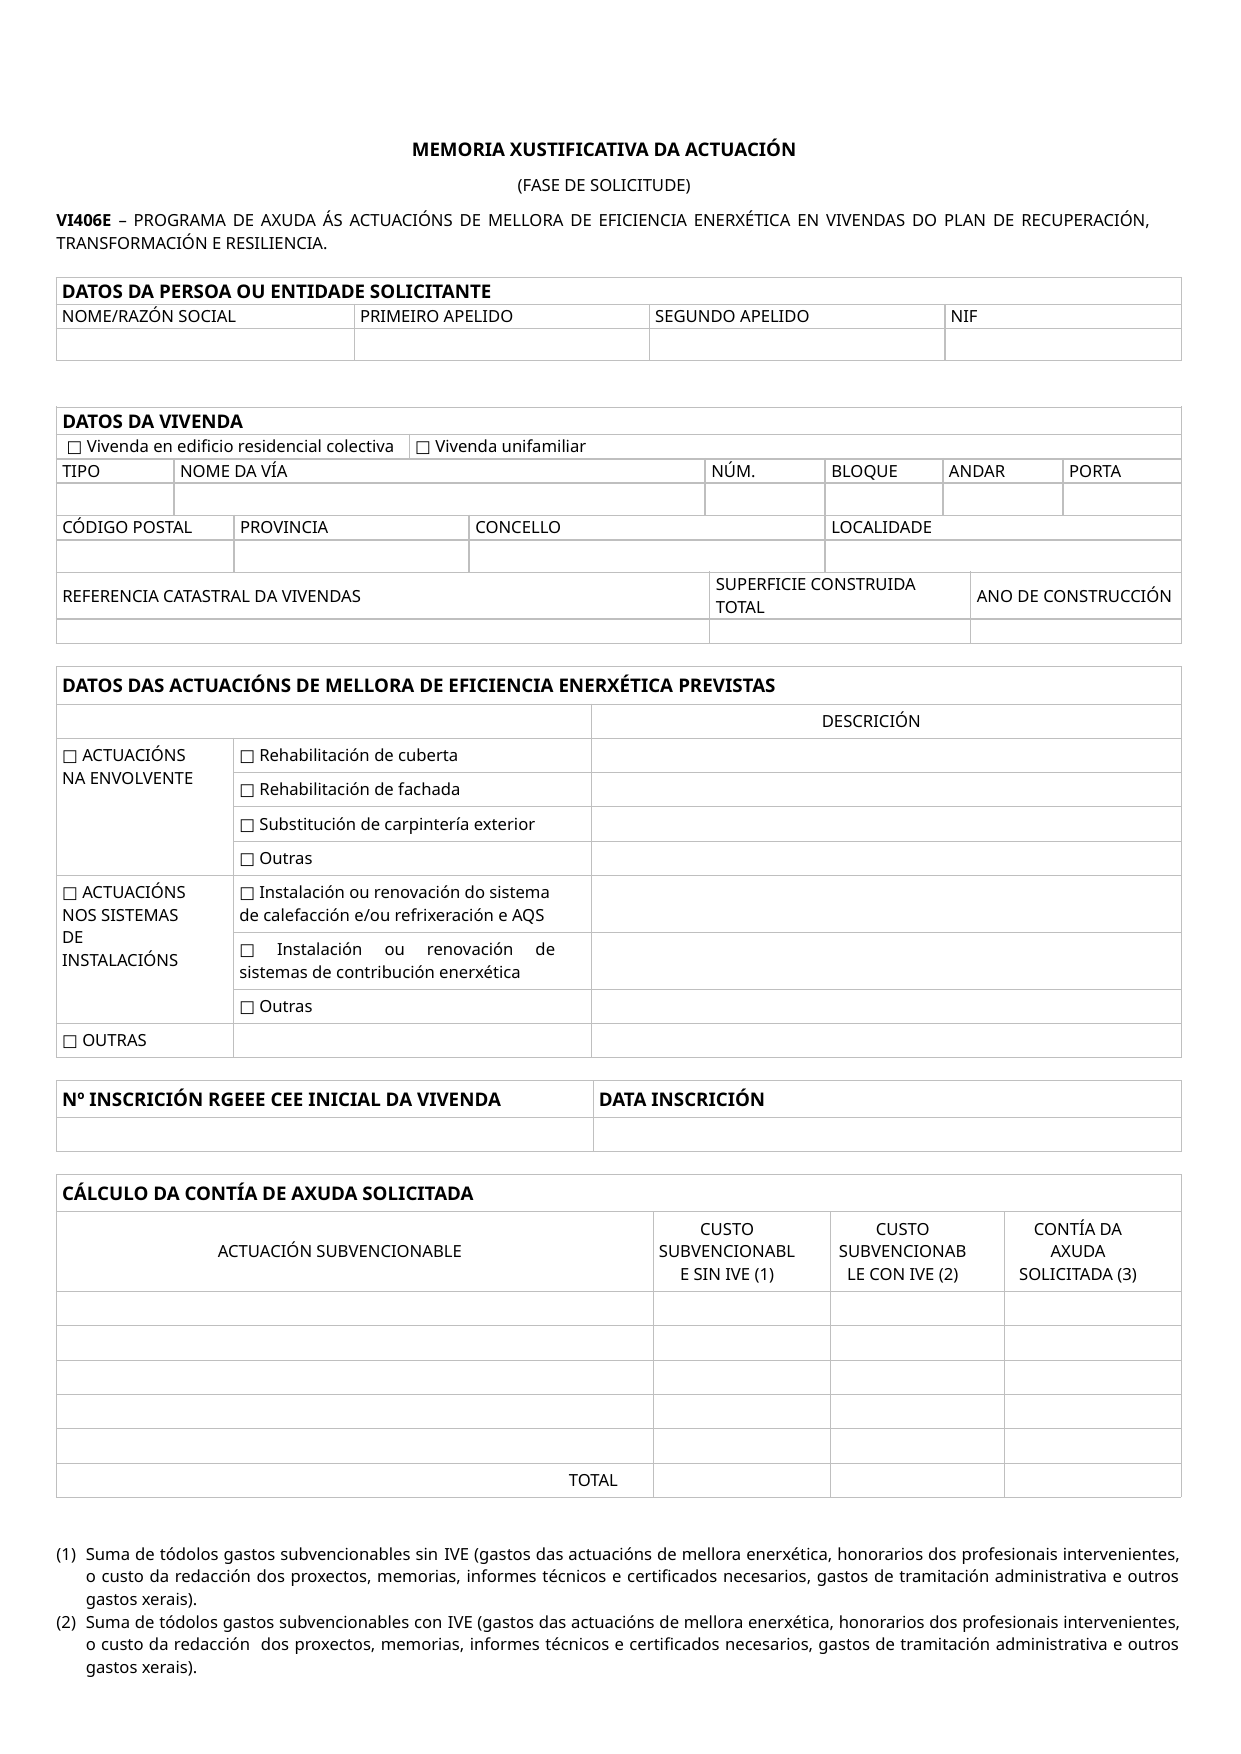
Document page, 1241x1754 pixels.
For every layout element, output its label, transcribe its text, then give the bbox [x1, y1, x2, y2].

list Suma de tódolos gastos subvencionables sin IVE (gastos das actuacións de mellora enerxética, honorarios dos profesionais intervenientes, o custo da redacción dos proxectos, memorias, informes técnicos e certificados necesarios, gastos de tramitación administrativa e outros gastos xerais). [56, 1542, 1181, 1610]
table_cell [57, 329, 354, 360]
table_header CÁLCULO DA CONTÍA DE AXUDA SOLICITADA [57, 1175, 1181, 1211]
table_cell [57, 1361, 653, 1394]
table_header Nº INSCRICIÓN RGEEE CEE INICIAL DA VIVENDA [57, 1081, 593, 1117]
table_cell TIPO [57, 460, 173, 482]
table_cell [57, 1395, 653, 1428]
table_cell LOCALIDADE [826, 516, 1181, 539]
table_cell [944, 484, 1062, 514]
table_cell □ Instalación ou renovación de sistemas de contribución enerxética [234, 933, 591, 989]
table_cell REFERENCIA CATASTRAL DA VIVENDAS [57, 573, 709, 618]
table_cell [594, 1118, 1181, 1151]
table_cell □ Outras [234, 990, 591, 1023]
table_cell ANDAR [944, 460, 1062, 482]
table_cell [654, 1326, 830, 1359]
table_cell ANO DE CONSTRUCCIÓN [971, 573, 1181, 618]
table_cell □ ACTUACIÓNS NOS SISTEMAS DE INSTALACIÓNS [57, 876, 233, 1023]
table_cell [592, 842, 1181, 875]
table_cell [654, 1395, 830, 1428]
table_cell [57, 1326, 653, 1359]
table_cell [57, 620, 709, 643]
table_cell PORTA [1064, 460, 1181, 482]
table_cell TOTAL [57, 1464, 653, 1497]
table_cell [592, 807, 1181, 841]
table_cell CÓDIGO POSTAL [57, 516, 233, 539]
text (fase de solicitude) [56, 174, 1152, 197]
table_header DATOS DA VIVENDA [57, 408, 1181, 433]
table_cell [1064, 484, 1181, 514]
table_cell DESCRICIÓN [592, 705, 1181, 738]
table_cell [470, 541, 824, 571]
table_cell CONTÍA DA AXUDA SOLICITADA (3) [1005, 1212, 1181, 1291]
table_cell □ Instalación ou renovación do sistema de calefacción e/ou refrixeración e AQS [234, 876, 591, 932]
table_cell [57, 484, 173, 514]
table_cell [592, 773, 1181, 806]
table_cell [831, 1429, 1004, 1462]
table_cell [234, 1024, 591, 1057]
table_cell PROVINCIA [235, 516, 468, 539]
table_cell NIF [946, 305, 1181, 327]
table_cell CUSTO SUBVENCIONABLE SIN IVE (1) [654, 1212, 830, 1291]
table_cell □ ACTUACIÓNS NA ENVOLVENTE [57, 739, 233, 875]
table_cell [355, 329, 649, 360]
table_cell [1005, 1464, 1181, 1497]
table_cell □ Vivenda en edificio residencial colectiva [57, 435, 409, 458]
table_cell [1005, 1395, 1181, 1428]
table_cell [592, 1024, 1181, 1057]
list Suma de tódolos gastos subvencionables con IVE (gastos das actuacións de mellora enerxética, honorarios dos profesionais intervenientes, o custo da redacción dos proxectos, memorias, informes técnicos e certificados necesarios, gastos de tramitación administrativa e outros gastos xerais). [56, 1610, 1181, 1678]
table_cell [831, 1361, 1004, 1394]
table_header DATOS DAS ACTUACIÓNS DE MELLORA DE EFICIENCIA ENERXÉTICA PREVISTAS [57, 667, 1181, 703]
table_cell SUPERFICIE CONSTRUIDA TOTAL [710, 573, 970, 618]
table_cell CONCELLO [470, 516, 824, 539]
table_cell [831, 1326, 1004, 1359]
table_cell [57, 541, 233, 571]
table_cell NOME DA VÍA [175, 460, 704, 482]
text MEMORIA XUSTIFICATIVA DA ACTUACIÓN [56, 136, 1152, 161]
table_cell [1005, 1292, 1181, 1325]
table_cell [592, 990, 1181, 1023]
table_cell [654, 1429, 830, 1462]
table_cell [826, 541, 1181, 571]
table_cell [1005, 1361, 1181, 1394]
table_cell □ Substitución de carpintería exterior [234, 807, 591, 841]
table_cell □ Rehabilitación de cuberta [234, 739, 591, 772]
table_cell □ OUTRAS [57, 1024, 233, 1057]
table_cell [1005, 1326, 1181, 1359]
table_cell [946, 329, 1181, 360]
table_cell [654, 1292, 830, 1325]
table_cell [706, 484, 824, 514]
table_cell ACTUACIÓN SUBVENCIONABLE [57, 1212, 653, 1291]
table_cell [654, 1361, 830, 1394]
table_cell [831, 1292, 1004, 1325]
table_cell BLOQUE [826, 460, 942, 482]
table_cell [592, 739, 1181, 772]
table_cell □ Rehabilitación de fachada [234, 773, 591, 806]
table_cell [710, 620, 970, 643]
table_cell [57, 1429, 653, 1462]
table_cell [175, 484, 704, 514]
table_cell [1005, 1429, 1181, 1462]
table_cell [57, 1118, 593, 1151]
table_cell NÚM. [706, 460, 824, 482]
table_cell [971, 620, 1181, 643]
table_cell [831, 1395, 1004, 1428]
table_header DATOS DA PERSOA OU ENTIDADE SOLICITANTE [57, 278, 1181, 304]
table_cell [235, 541, 468, 571]
table_cell NOME/RAZÓN SOCIAL [57, 305, 354, 327]
table_cell [654, 1464, 830, 1497]
table_cell [592, 876, 1181, 932]
table_cell [831, 1464, 1004, 1497]
table_cell [650, 329, 944, 360]
table_cell SEGUNDO APELIDO [650, 305, 944, 327]
table_cell PRIMEIRO APELIDO [355, 305, 649, 327]
table_cell [57, 1292, 653, 1325]
table_cell CUSTO SUBVENCIONABLE CON IVE (2) [831, 1212, 1004, 1291]
table_cell [826, 484, 942, 514]
table_cell □ Vivenda unifamiliar [410, 435, 1181, 458]
table_cell □ Outras [234, 842, 591, 875]
table_header DATA INSCRICIÓN [594, 1081, 1181, 1117]
table_cell [592, 933, 1181, 989]
table_cell [57, 705, 591, 738]
text VI406E – PROGRAMA DE AXUDA ÁS ACTUACIÓNS DE MELLORA DE EFICIENCIA ENERXÉTICA EN VIVENDAS DO PLAN DE RECUPERACIÓN, TRANSFORMACIÓN E RESILIENCIA. [56, 209, 1152, 254]
